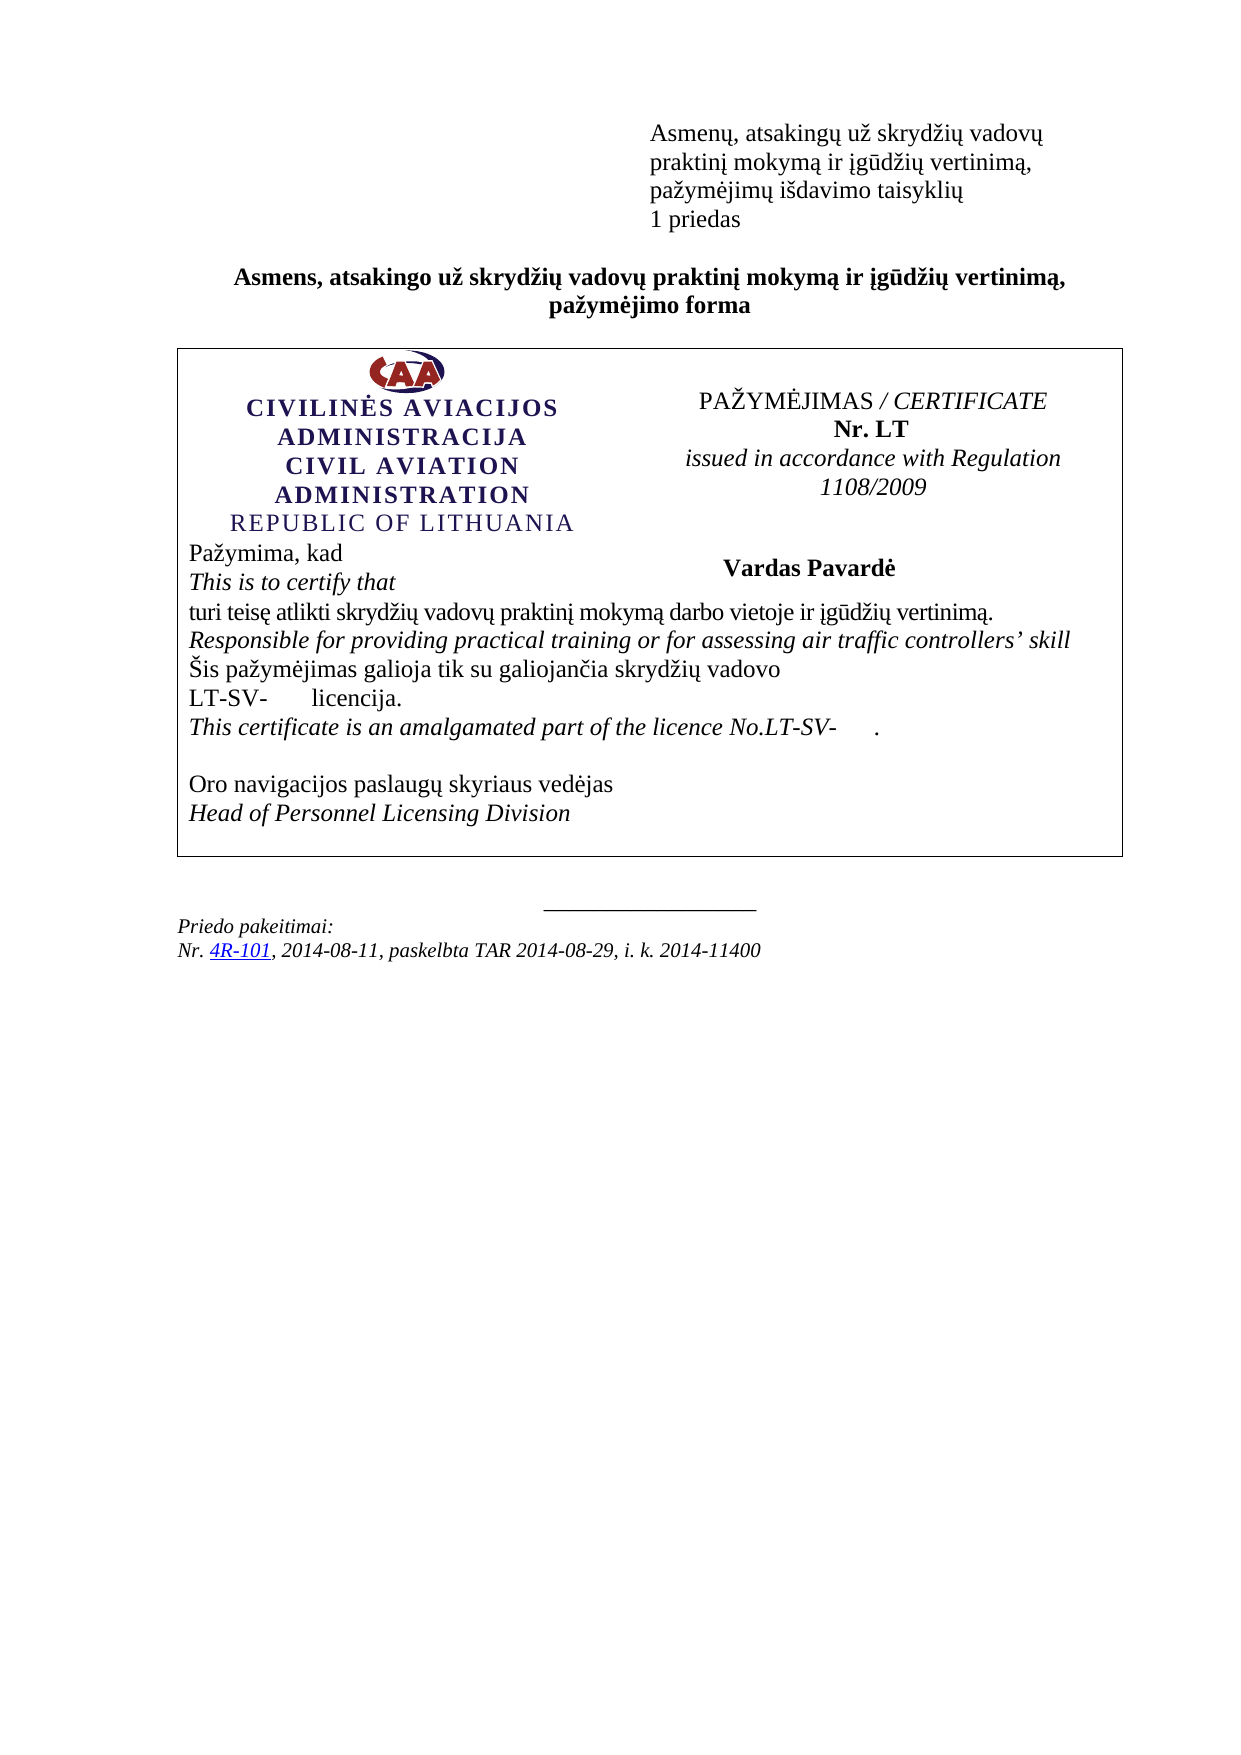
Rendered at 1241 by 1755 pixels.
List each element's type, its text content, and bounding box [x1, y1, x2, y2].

text Asmens, atsakingo už skrydžių vadovų praktinį mokymą ir įgūdžių vertinimą, pažymėjimo forma [177, 262, 1122, 319]
table_cell Vardas Pavardė [497, 537, 1122, 597]
text pažymėjimų išdavimo taisyklių [649, 176, 1122, 204]
table_header (CAA ženklas) Civilinės aviacijos administracija CIVIL AVIATION ADMINISTRATION REPUBLIC OF LITHUANIA [178, 349, 626, 537]
text praktinį mokymą ir įgūdžių vertinimą, [649, 147, 1122, 176]
text 1 priedas [649, 204, 1122, 233]
text Priedo pakeitimai: [177, 914, 1122, 938]
table_cell Pažymima, kad This is to certify that [178, 537, 497, 597]
table_header PAŽYMĖJIMAS / CERTIFICATE Nr. LT issued in accordance with Regulation 1108/2009 [626, 349, 1122, 537]
table_cell turi teisę atlikti skrydžių vadovų praktinį mokymą darbo vietoje ir įgūdžių vertinimą. Responsible for providing practical training or for assessing air traffic controllers’ skill Šis pažymėjimas galioja tik su galiojančia skrydžių vadovo LT-SV- licencija. This certificate is an amalgamated part of the licence No.LT-SV- . Oro navigacijos paslaugų skyriaus vedėjas Head of Personnel Licensing Division [178, 597, 1122, 856]
text Asmenų, atsakingų už skrydžių vadovų [649, 118, 1122, 147]
text Nr. 4R-101, 2014-08-11, paskelbta TAR 2014-08-29, i. k. 2014-11400 [177, 938, 1122, 962]
text _________________ [177, 885, 1122, 914]
